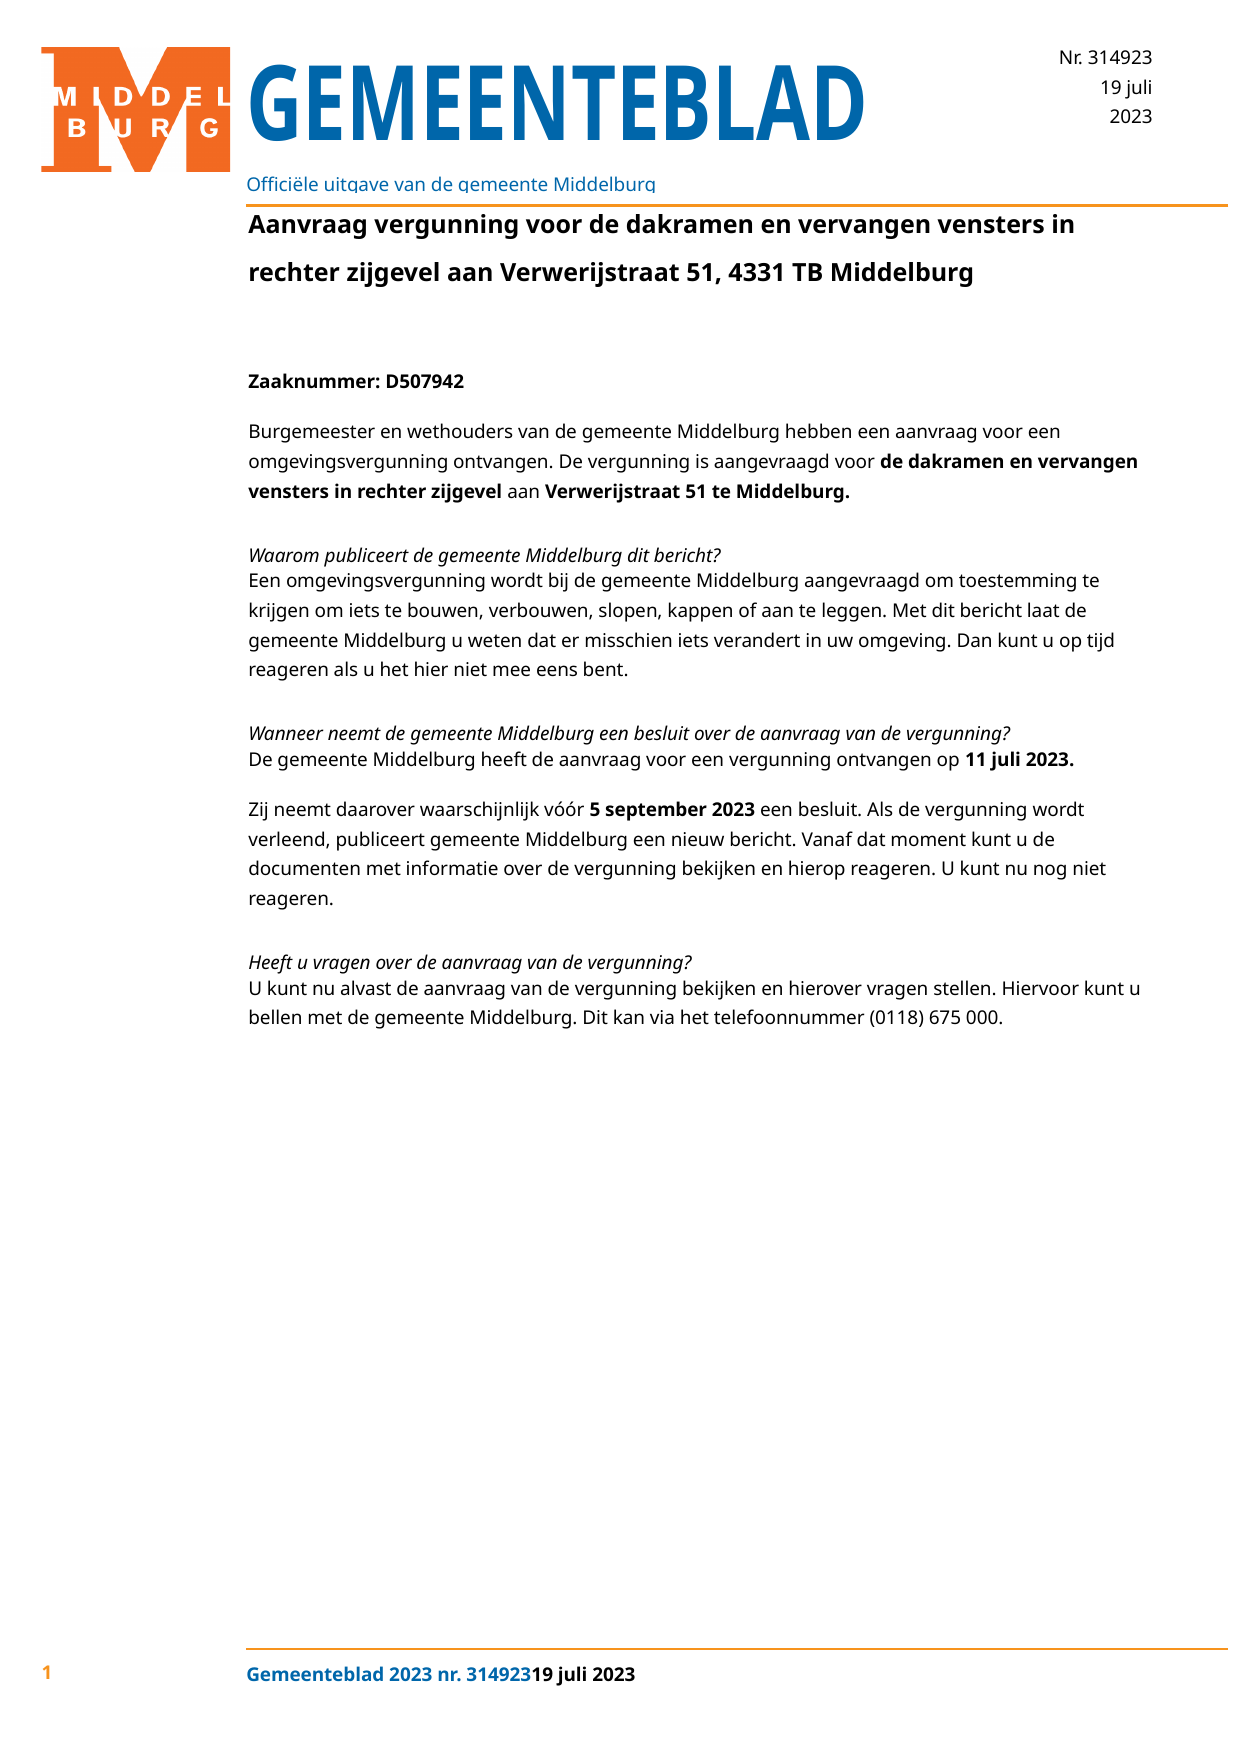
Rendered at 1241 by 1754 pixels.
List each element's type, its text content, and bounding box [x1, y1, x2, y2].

text Wanneer neemt de gemeente Middelburg een besluit over de aanvraag van de vergunning? [248, 720, 1152, 746]
text Aanvraag vergunning voor de dakramen en vervangen vensters in rechter zijgevel aan Verwerijstraat 51, 4331 TB Middelburg [248, 207, 1152, 288]
text Zaaknummer: D507942 [248, 368, 1152, 394]
text Waarom publiceert de gemeente Middelburg dit bericht? [248, 542, 1152, 568]
text Burgemeester en wethouders van de gemeente Middelburg hebben een aanvraag voor een omgevingsvergunning ontvangen. De vergunning is aangevraagd voor de dakramen en vervangen vensters in rechter zijgevel aan Verwerijstraat 51 te Middelburg. [248, 419, 1152, 504]
picture [41, 47, 231, 172]
text Een omgevingsvergunning wordt bij de gemeente Middelburg aangevraagd om toestemming te krijgen om iets te bouwen, verbouwen, slopen, kappen of aan te leggen. Met dit bericht laat de gemeente Middelburg u weten dat er misschien iets verandert in uw omgeving. Dan kunt u op tijd reageren als u het hier niet mee eens bent. [248, 568, 1152, 682]
text U kunt nu alvast de aanvraag van de vergunning bekijken en hierover vragen stellen. Hiervoor kunt u bellen met de gemeente Middelburg. Dit kan via het telefoonnummer (0118) 675 000. [248, 975, 1152, 1030]
text Heeft u vragen over de aanvraag van de vergunning? [248, 949, 1152, 975]
text De gemeente Middelburg heeft de aanvraag voor een vergunning ontvangen op 11 juli 2023. [248, 746, 1152, 772]
text Zij neemt daarover waarschijnlijk vóór 5 september 2023 een besluit. Als de vergunning wordt verleend, publiceert gemeente Middelburg een nieuw bericht. Vanaf dat moment kunt u de documenten met informatie over de vergunning bekijken en hierop reageren. U kunt nu nog niet reageren. [248, 796, 1152, 911]
